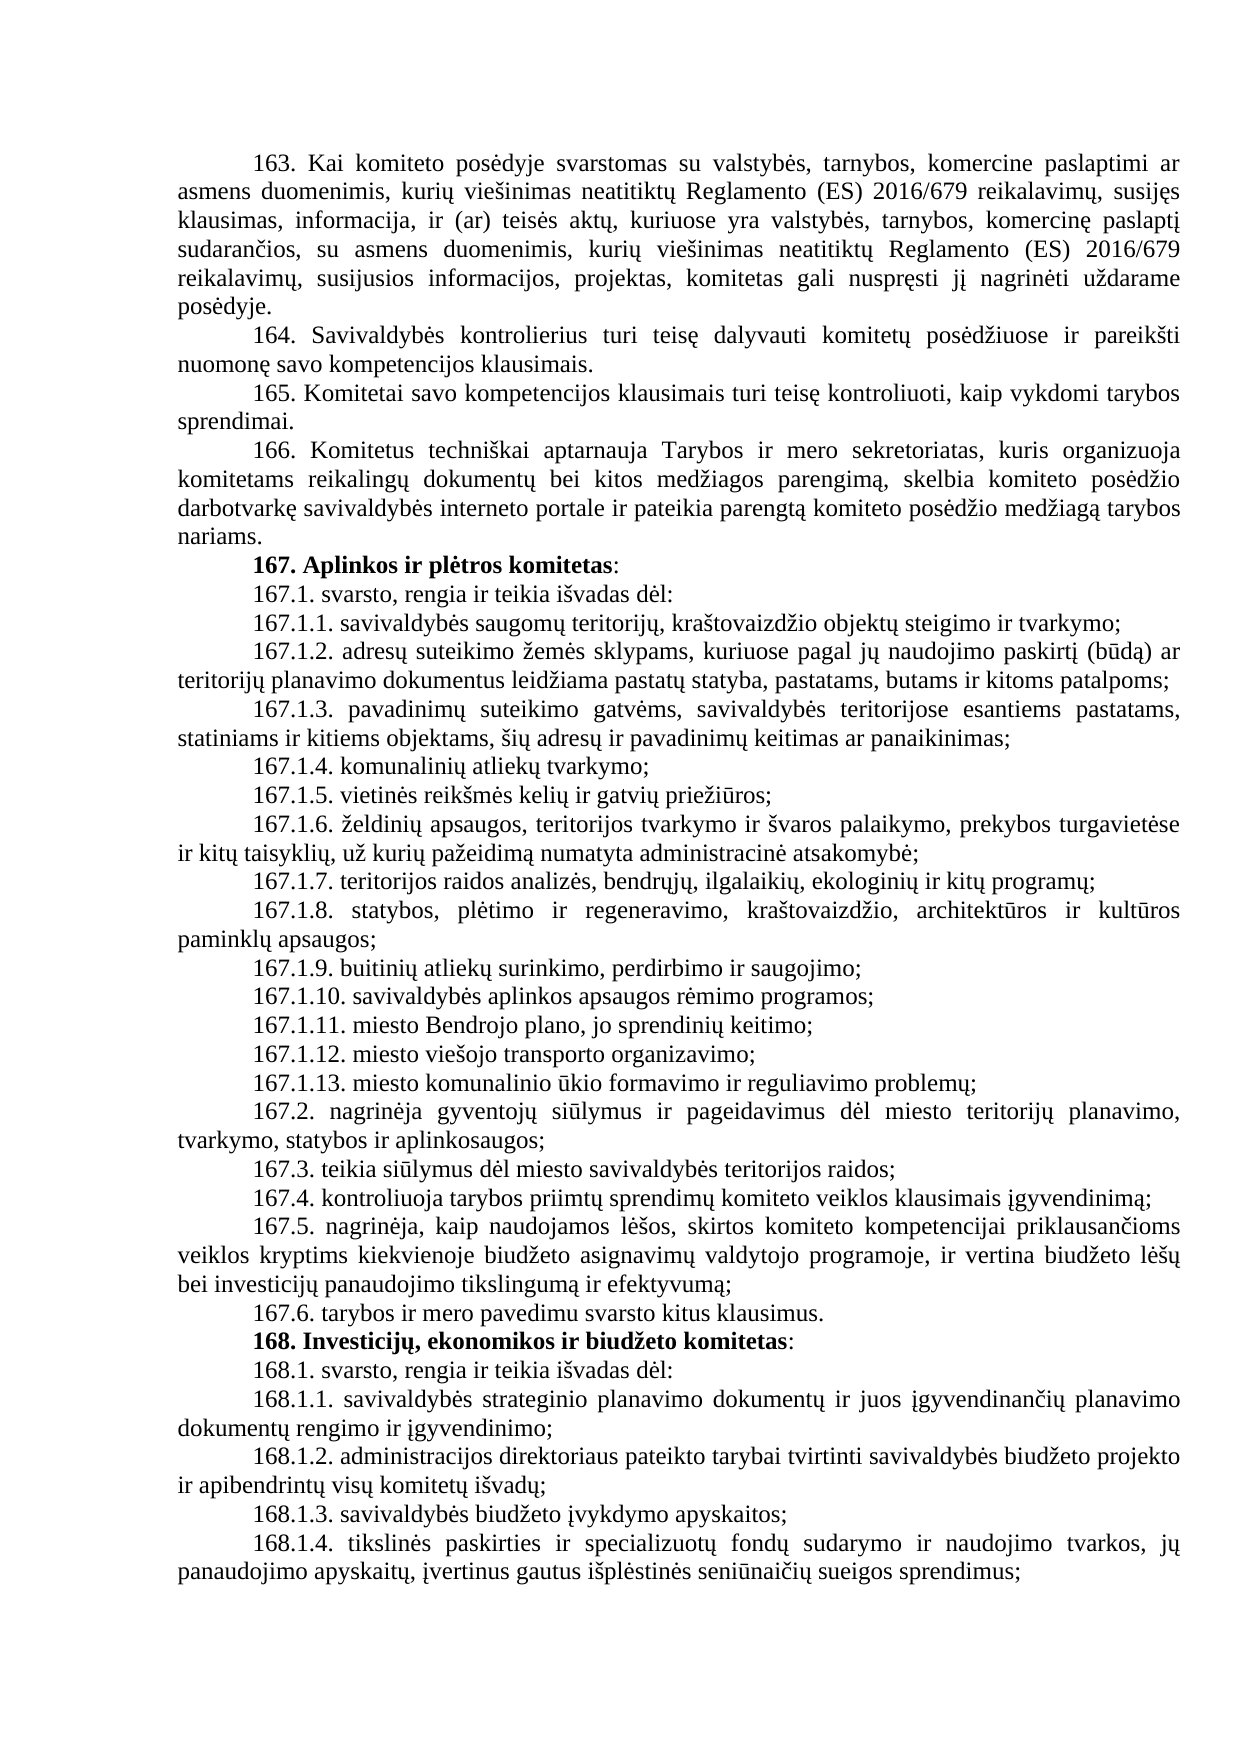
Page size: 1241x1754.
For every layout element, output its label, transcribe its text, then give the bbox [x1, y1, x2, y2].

text 167.1.13. miesto komunalinio ūkio formavimo ir reguliavimo problemų; [177, 1068, 1181, 1096]
text 168.1.1. savivaldybės strateginio planavimo dokumentų ir juos įgyvendinančių planavimo dokumentų rengimo ir įgyvendinimo; [177, 1384, 1181, 1441]
text 167.1.4. komunalinių atliekų tvarkymo; [177, 751, 1181, 780]
text 164. Savivaldybės kontrolierius turi teisę dalyvauti komitetų posėdžiuose ir pareikšti nuomonę savo kompetencijos klausimais. [177, 320, 1181, 378]
text 167.3. teikia siūlymus dėl miesto savivaldybės teritorijos raidos; [177, 1154, 1181, 1183]
text 167.1.11. miesto Bendrojo plano, jo sprendinių keitimo; [177, 1010, 1181, 1039]
text 167. Aplinkos ir plėtros komitetas: [177, 550, 1181, 579]
text 167.5. nagrinėja, kaip naudojamos lėšos, skirtos komiteto kompetencijai priklausančioms veiklos kryptims kiekvienoje biudžeto asignavimų valdytojo programoje, ir vertina biudžeto lėšų bei investicijų panaudojimo tikslingumą ir efektyvumą; [177, 1211, 1181, 1298]
text 168.1.4. tikslinės paskirties ir specializuotų fondų sudarymo ir naudojimo tvarkos, jų panaudojimo apyskaitų, įvertinus gautus išplėstinės seniūnaičių sueigos sprendimus; [177, 1528, 1181, 1585]
text 167.6. tarybos ir mero pavedimu svarsto kitus klausimus. [177, 1298, 1181, 1326]
text 168.1.2. administracijos direktoriaus pateikto tarybai tvirtinti savivaldybės biudžeto projekto ir apibendrintų visų komitetų išvadų; [177, 1441, 1181, 1499]
text 167.1.3. pavadinimų suteikimo gatvėms, savivaldybės teritorijose esantiems pastatams, statiniams ir kitiems objektams, šių adresų ir pavadinimų keitimas ar panaikinimas; [177, 694, 1181, 751]
text 167.2. nagrinėja gyventojų siūlymus ir pageidavimus dėl miesto teritorijų planavimo, tvarkymo, statybos ir aplinkosaugos; [177, 1096, 1181, 1154]
text 166. Komitetus techniškai aptarnauja Tarybos ir mero sekretoriatas, kuris organizuoja komitetams reikalingų dokumentų bei kitos medžiagos parengimą, skelbia komiteto posėdžio darbotvarkę savivaldybės interneto portale ir pateikia parengtą komiteto posėdžio medžiagą tarybos nariams. [177, 435, 1181, 550]
text 168. Investicijų, ekonomikos ir biudžeto komitetas: [177, 1326, 1181, 1355]
text 167.1.5. vietinės reikšmės kelių ir gatvių priežiūros; [177, 780, 1181, 809]
text 165. Komitetai savo kompetencijos klausimais turi teisę kontroliuoti, kaip vykdomi tarybos sprendimai. [177, 378, 1181, 435]
text 167.4. kontroliuoja tarybos priimtų sprendimų komiteto veiklos klausimais įgyvendinimą; [177, 1183, 1181, 1211]
text 167.1.7. teritorijos raidos analizės, bendrųjų, ilgalaikių, ekologinių ir kitų programų; [177, 866, 1181, 895]
text 168.1. svarsto, rengia ir teikia išvadas dėl: [177, 1355, 1181, 1384]
text 167.1.8. statybos, plėtimo ir regeneravimo, kraštovaizdžio, architektūros ir kultūros paminklų apsaugos; [177, 895, 1181, 953]
text 167.1.2. adresų suteikimo žemės sklypams, kuriuose pagal jų naudojimo paskirtį (būdą) ar teritorijų planavimo dokumentus leidžiama pastatų statyba, pastatams, butams ir kitoms patalpoms; [177, 636, 1181, 694]
text 167.1.10. savivaldybės aplinkos apsaugos rėmimo programos; [177, 981, 1181, 1010]
text 167.1.9. buitinių atliekų surinkimo, perdirbimo ir saugojimo; [177, 953, 1181, 981]
text 168.1.3. savivaldybės biudžeto įvykdymo apyskaitos; [177, 1499, 1181, 1528]
text 167.1.12. miesto viešojo transporto organizavimo; [177, 1039, 1181, 1068]
text 163. Kai komiteto posėdyje svarstomas su valstybės, tarnybos, komercine paslaptimi ar asmens duomenimis, kurių viešinimas neatitiktų Reglamento (ES) 2016/679 reikalavimų, susijęs klausimas, informacija, ir (ar) teisės aktų, kuriuose yra valstybės, tarnybos, komercinę paslaptį sudarančios, su asmens duomenimis, kurių viešinimas neatitiktų Reglamento (ES) 2016/679 reikalavimų, susijusios informacijos, projektas, komitetas gali nuspręsti jį nagrinėti uždarame posėdyje. [177, 148, 1181, 320]
text 167.1.6. želdinių apsaugos, teritorijos tvarkymo ir švaros palaikymo, prekybos turgavietėse ir kitų taisyklių, už kurių pažeidimą numatyta administracinė atsakomybė; [177, 809, 1181, 866]
text 167.1. svarsto, rengia ir teikia išvadas dėl: [177, 579, 1181, 608]
text 167.1.1. savivaldybės saugomų teritorijų, kraštovaizdžio objektų steigimo ir tvarkymo; [177, 608, 1181, 636]
